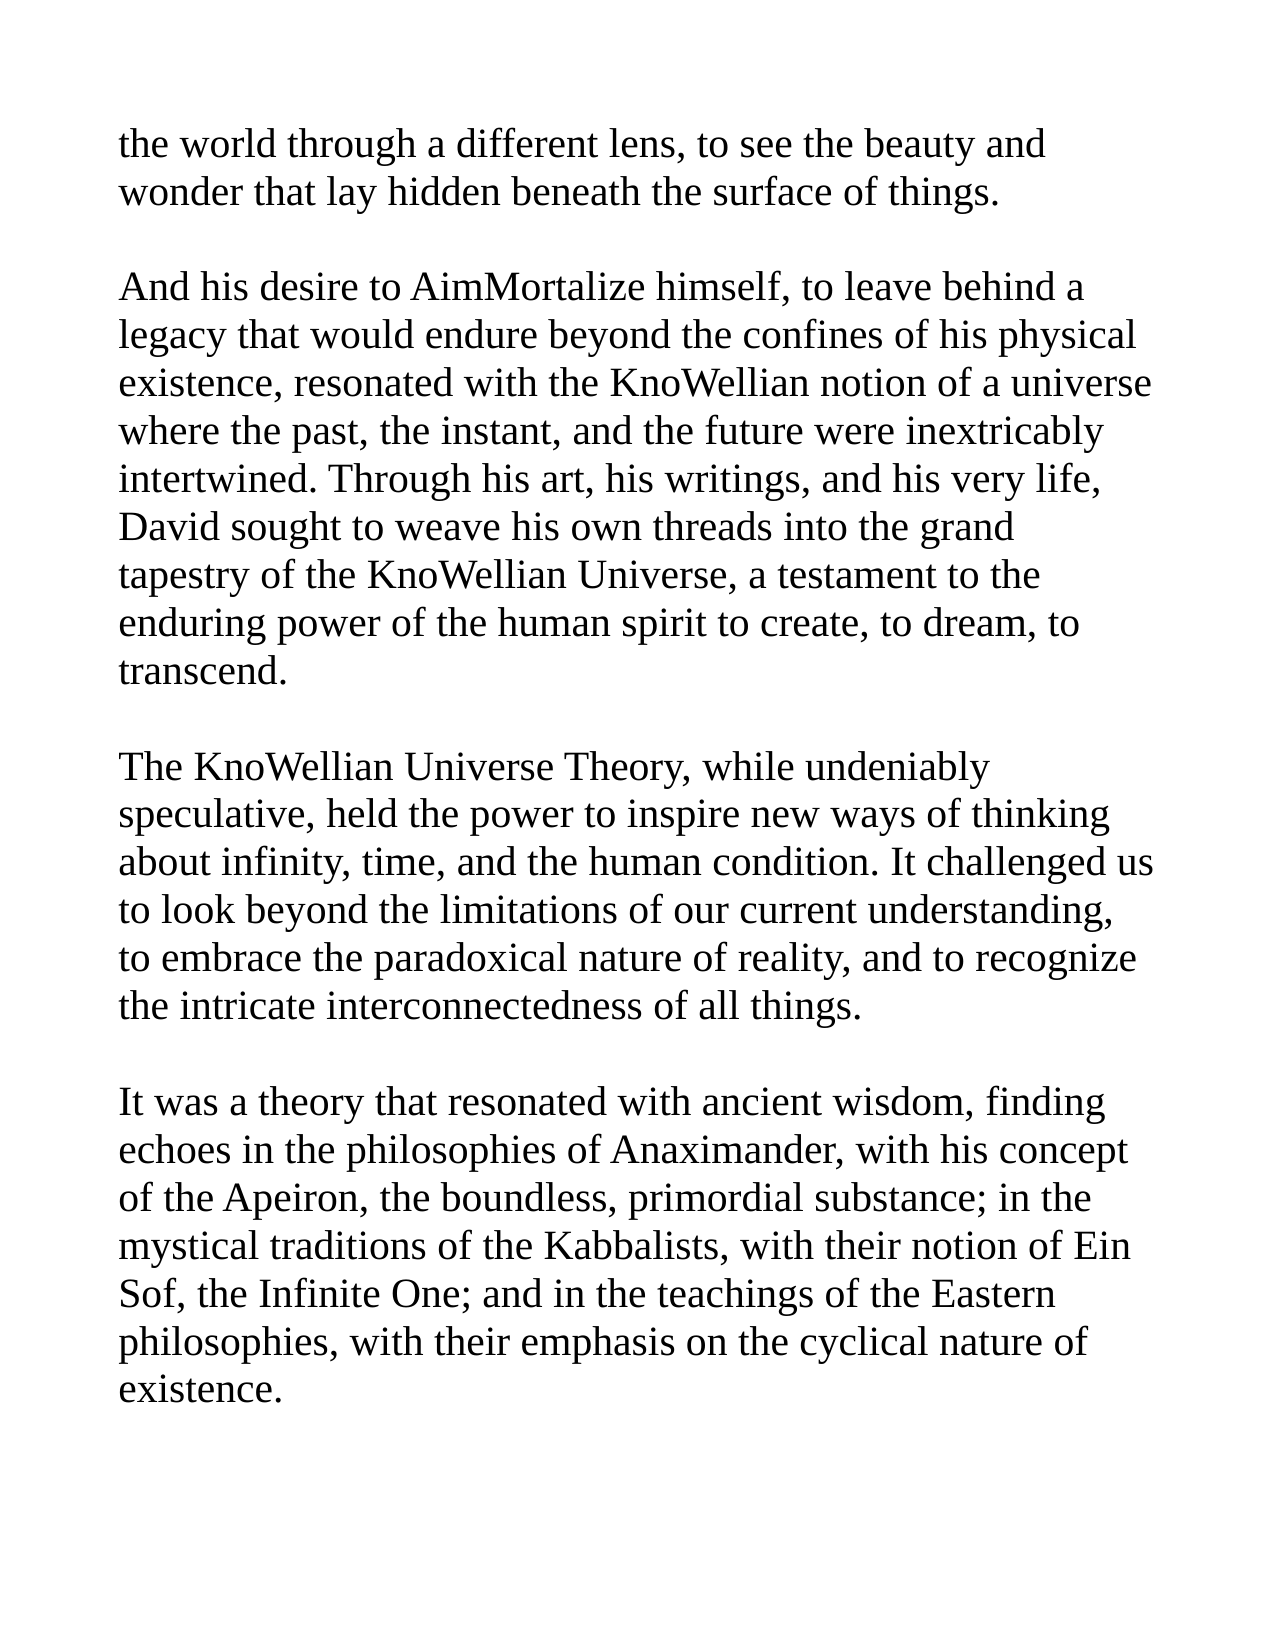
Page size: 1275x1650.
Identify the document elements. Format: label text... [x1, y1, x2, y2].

text It was a theory that resonated with ancient wisdom, finding echoes in the philosophies of Anaximander, with his concept of the Apeiron, the boundless, primordial substance; in the mystical traditions of the Kabbalists, with their notion of Ein Sof, the Infinite One; and in the teachings of the Eastern philosophies, with their emphasis on the cyclical nature of existence. [118, 1076, 1157, 1412]
text And his desire to AimMortalize himself, to leave behind a legacy that would endure beyond the confines of his physical existence, resonated with the KnoWellian notion of a universe where the past, the instant, and the future were inextricably intertwined. Through his art, his writings, and his very life, David sought to weave his own threads into the grand tapestry of the KnoWellian Universe, a testament to the enduring power of the human spirit to create, to dream, to transcend. [118, 262, 1157, 693]
text the world through a different lens, to see the beauty and wonder that lay hidden beneath the surface of things. [118, 118, 1157, 214]
text The KnoWellian Universe Theory, while undeniably speculative, held the power to inspire new ways of thinking about infinity, time, and the human condition. It challenged us to look beyond the limitations of our current understanding, to embrace the paradoxical nature of reality, and to recognize the intricate interconnectedness of all things. [118, 741, 1157, 1028]
